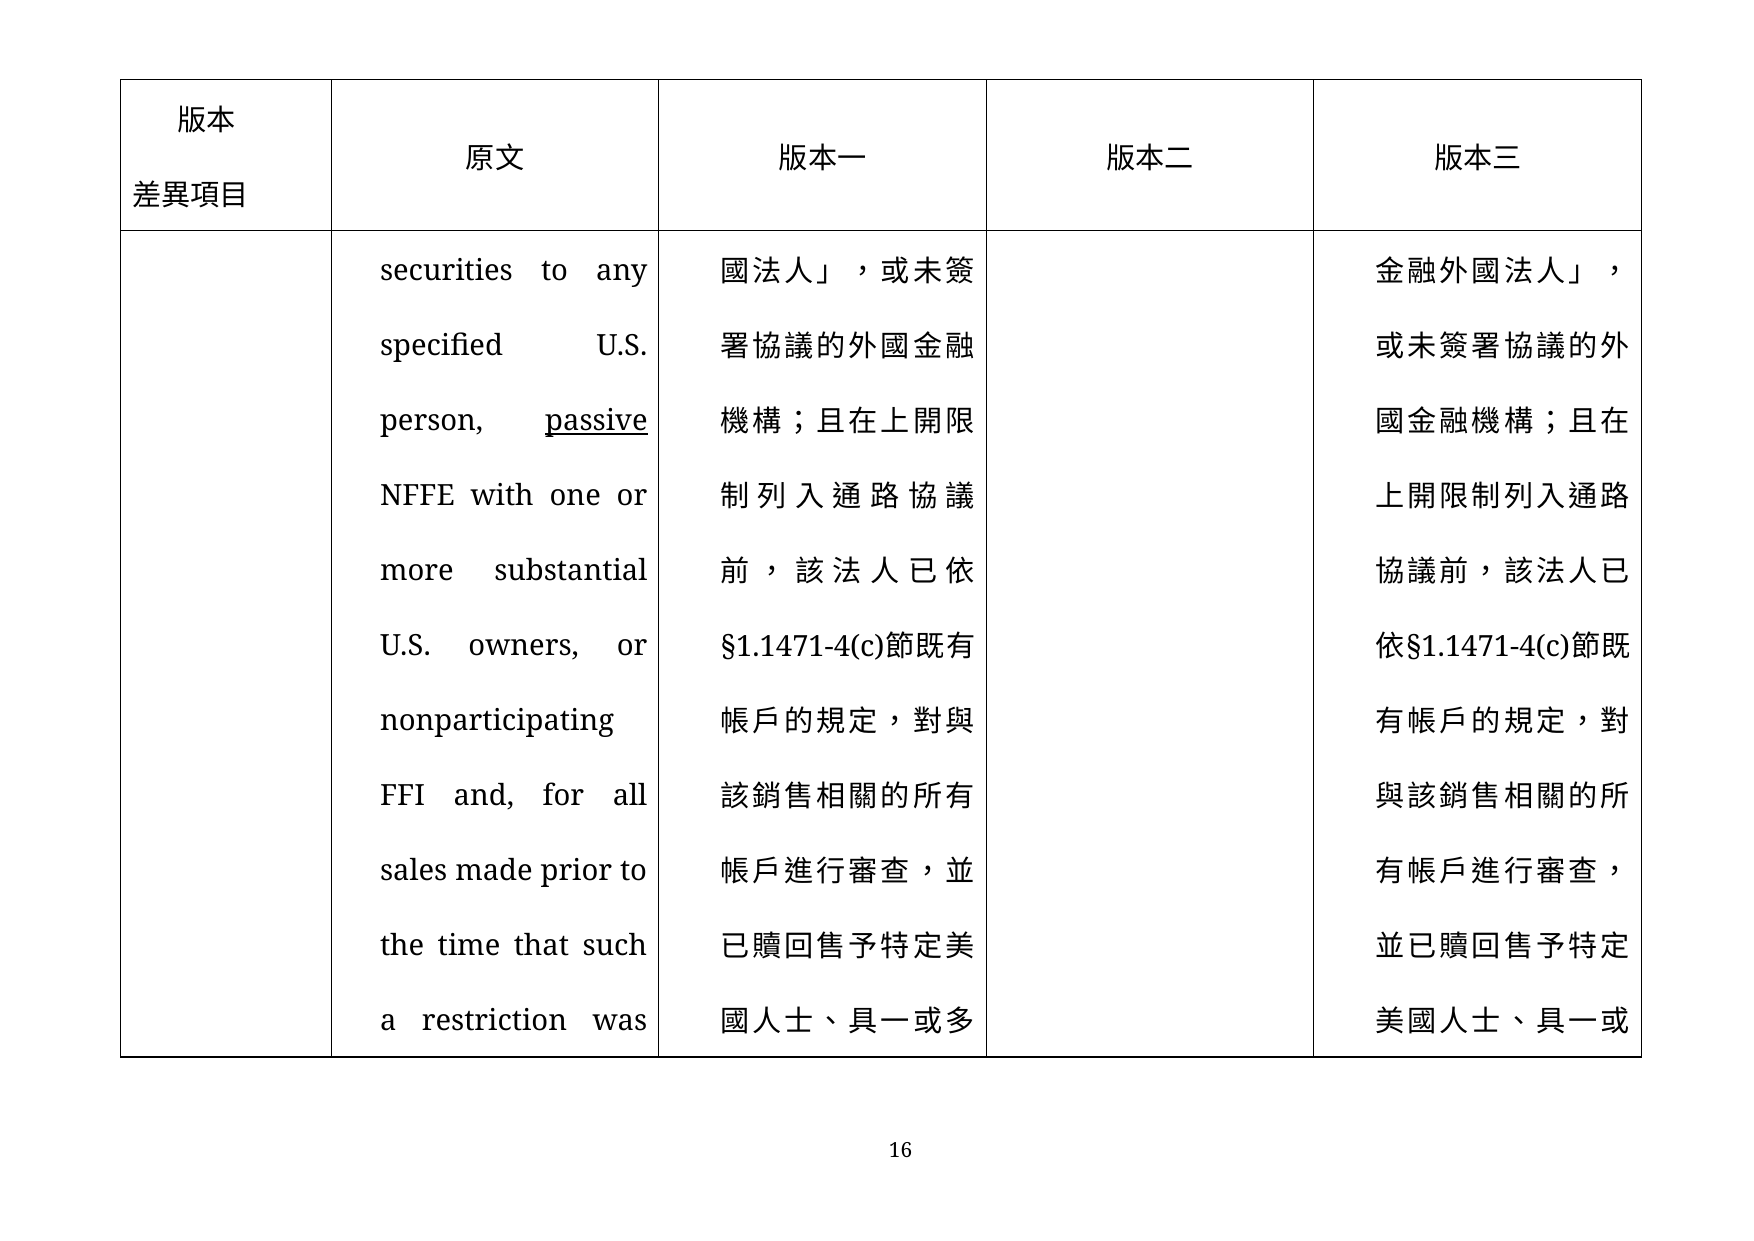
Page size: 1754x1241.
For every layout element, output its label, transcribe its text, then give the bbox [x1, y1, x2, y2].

table_cell [121, 231, 331, 1056]
table_cell [987, 231, 1313, 1056]
table_cell securities to any specified U.S. person, passive NFFE with one or more substantial U.S. owners, or nonparticipating FFI and, for all sales made prior to the time that such a restriction was [332, 231, 658, 1056]
table_cell 國法人」，或未簽署協議的外國金融機構；且在上開限制列入通路協議前，該法人已依§1.1471-4(c)節既有帳戶的規定，對與該銷售相關的所有帳戶進行審查，並已贖回售予特定美國人士、具一或多 [659, 231, 986, 1056]
table_header 版本 差異項目 [121, 80, 331, 230]
table_header 原文 [332, 80, 658, 230]
table_header 版本二 [987, 80, 1313, 230]
table_cell 金融外國法人」，或未簽署協議的外國金融機構；且在上開限制列入通路協議前，該法人已依§1.1471-4(c)節既有帳戶的規定，對與該銷售相關的所有帳戶進行審查，並已贖回售予特定美國人士、具一或 [1314, 231, 1641, 1056]
table_header 版本一 [659, 80, 986, 230]
table_header 版本三 [1314, 80, 1641, 230]
